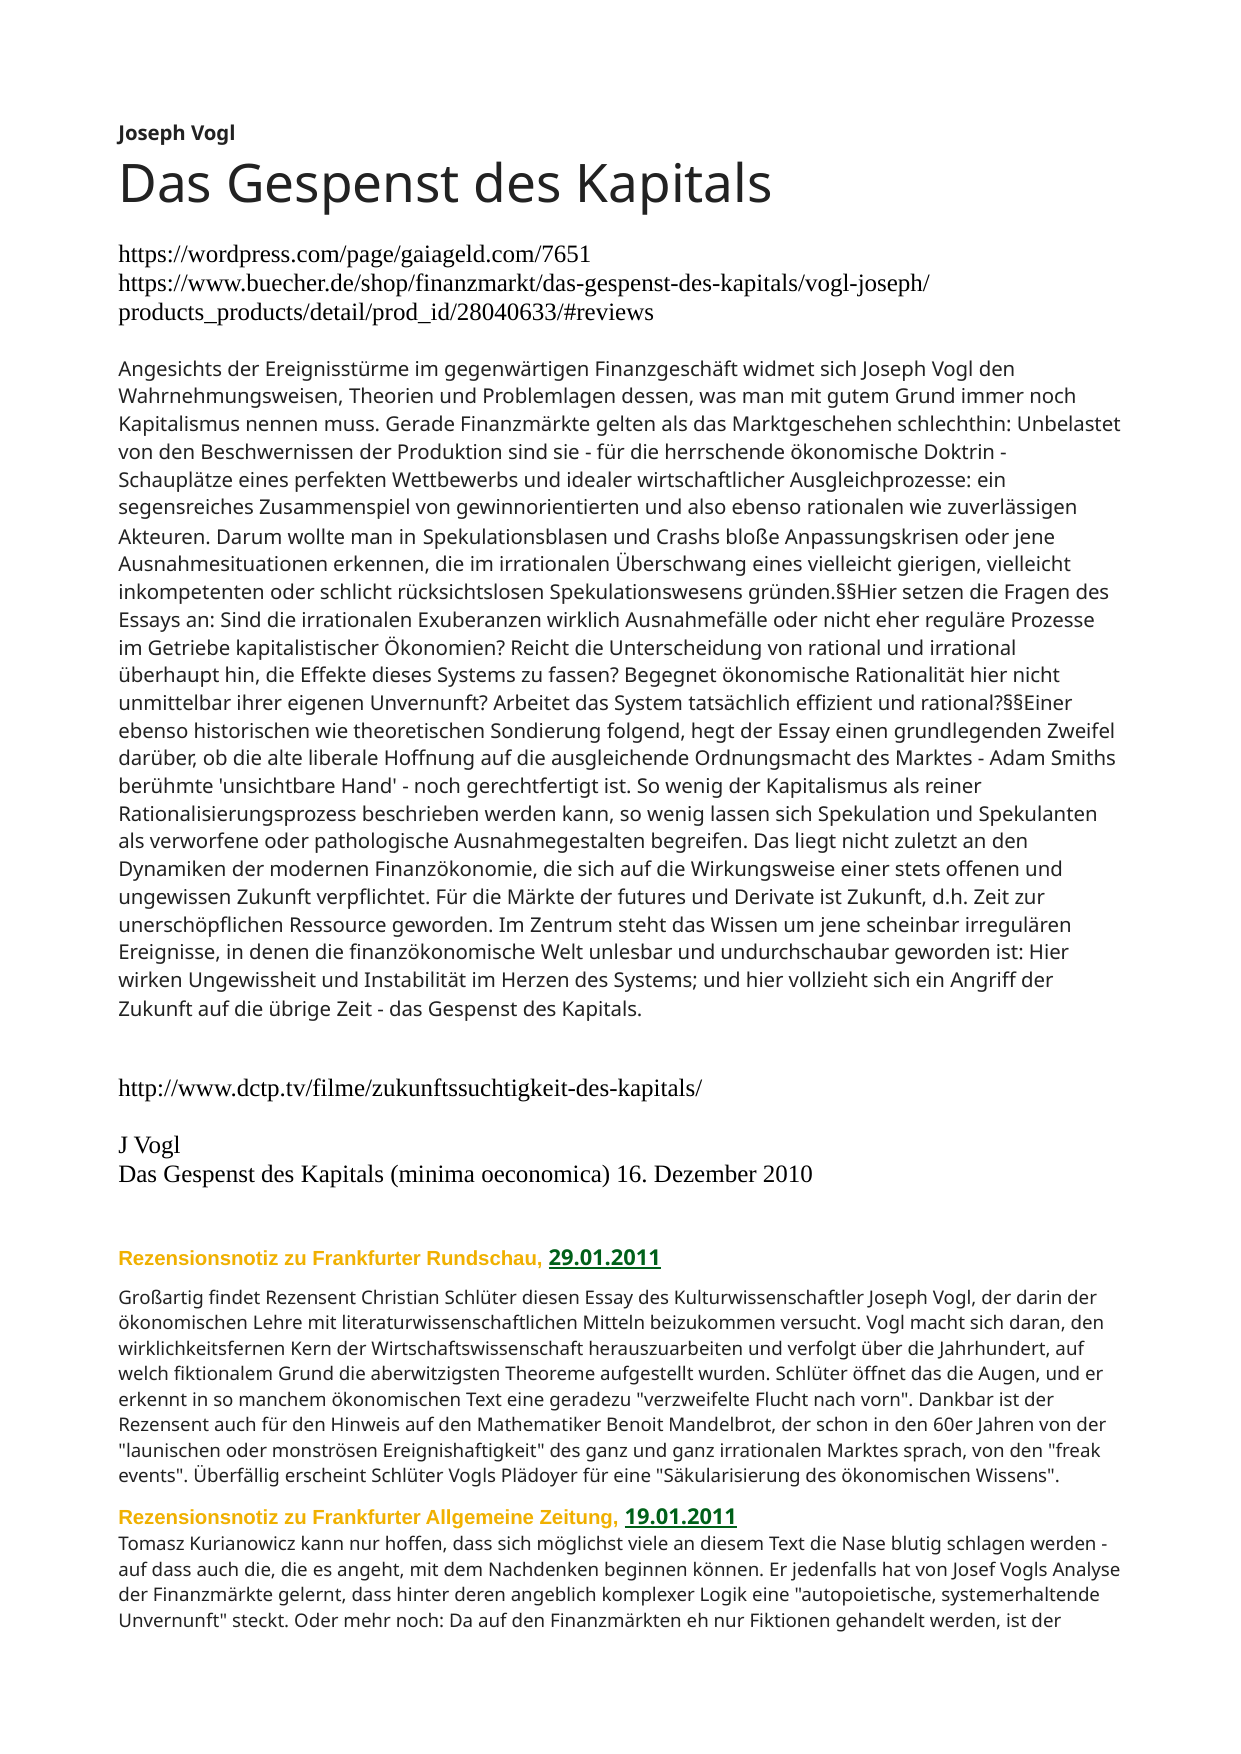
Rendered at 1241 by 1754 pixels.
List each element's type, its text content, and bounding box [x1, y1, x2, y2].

text J Vogl [118, 1131, 1122, 1159]
text http://www.dctp.tv/filme/zukunftssuchtigkeit-des-kapitals/ [118, 1073, 1122, 1102]
subtitle Das Gespenst des Kapitals (minima oeconomica) 16. Dezember 2010 [118, 1159, 1122, 1188]
text Angesichts der Ereignisstürme im gegenwärtigen Finanzgeschäft widmet sich Joseph Vogl den Wahrnehmungsweisen, Theorien und Problemlagen dessen, was man mit gutem Grund immer noch Kapitalismus nennen muss. Gerade Finanzmärkte gelten als das Marktgeschehen schlechthin: Unbelastet von den Beschwernissen der Produktion sind sie - für die herrschende ökonomische Doktrin - Schauplätze eines perfekten Wettbewerbs und idealer wirtschaftlicher Ausgleichprozesse: ein segensreiches Zusammenspiel von gewinnorientierten und also ebenso rationalen wie zuverlässigen Akteuren. Darum wollte man in Spekulationsblasen und Crashs bloße Anpassungskrisen oder jene Ausnahmesituationen erkennen, die im irrationalen Überschwang eines vielleicht gierigen, vielleicht inkompetenten oder schlicht rücksichtslosen Spekulationswesens gründen.§§Hier setzen die Fragen des Essays an: Sind die irrationalen Exuberanzen wirklich Ausnahmefälle oder nicht eher reguläre Prozesse im Getriebe kapitalistischer Ökonomien? Reicht die Unterscheidung von rational und irrational überhaupt hin, die Effekte dieses Systems zu fassen? Begegnet ökonomische Rationalität hier nicht unmittelbar ihrer eigenen Unvernunft? Arbeitet das System tatsächlich effizient und rational?§§Einer ebenso historischen wie theoretischen Sondierung folgend, hegt der Essay einen grundlegenden Zweifel darüber, ob die alte liberale Hoffnung auf die ausgleichende Ordnungsmacht des Marktes - Adam Smiths berühmte 'unsichtbare Hand' - noch gerechtfertigt ist. So wenig der Kapitalismus als reiner Rationalisierungsprozess beschrieben werden kann, so wenig lassen sich Spekulation und Spekulanten als verworfene oder pathologische Ausnahmegestalten begreifen. Das liegt nicht zuletzt an den Dynamiken der modernen Finanzökonomie, die sich auf die Wirkungsweise einer stets offenen und ungewissen Zukunft verpflichtet. Für die Märkte der futures und Derivate ist Zukunft, d.h. Zeit zur unerschöpflichen Ressource geworden. Im Zentrum steht das Wissen um jene scheinbar irregulären Ereignisse, in denen die finanzökonomische Welt unlesbar und undurchschaubar geworden ist: Hier wirken Ungewissheit und Instabilität im Herzen des Systems; und hier vollzieht sich ein Angriff der Zukunft auf die übrige Zeit - das Gespenst des Kapitals. [118, 354, 1122, 1023]
text https://wordpress.com/page/gaiageld.com/7651 [118, 239, 1122, 268]
text https://www.buecher.de/shop/finanzmarkt/das-gespenst-des-kapitals/vogl-joseph/products_products/detail/prod_id/28040633/#reviews [118, 268, 1122, 326]
subtitle Das Gespenst des Kapitals [118, 146, 1122, 218]
subtitle Rezensionsnotiz zu Frankfurter Allgemeine Zeitung, 19.01.2011 [118, 1501, 1122, 1531]
text Tomasz Kurianowicz kann nur hoffen, dass sich möglichst viele an diesem Text die Nase blutig schlagen werden - auf dass auch die, die es angeht, mit dem Nachdenken beginnen können. Er jedenfalls hat von Josef Vogls Analyse der Finanzmärkte gelernt, dass hinter deren angeblich komplexer Logik eine "autopoietische, systemerhaltende Unvernunft" steckt. Oder mehr noch: Da auf den Finanzmärkten eh nur Fiktionen gehandelt werden, ist der [118, 1531, 1122, 1633]
subtitle Rezensionsnotiz zu Frankfurter Rundschau, 29.01.2011 [118, 1242, 1122, 1272]
text Joseph Vogl [118, 118, 1122, 146]
text Großartig findet Rezensent Christian Schlüter diesen Essay des Kulturwissenschaftler Joseph Vogl, der darin der ökonomischen Lehre mit literaturwissenschaftlichen Mitteln beizukommen versucht. Vogl macht sich daran, den wirklichkeitsfernen Kern der Wirtschaftswissenschaft herauszuarbeiten und verfolgt über die Jahrhundert, auf welch fiktionalem Grund die aberwitzigsten Theoreme aufgestellt wurden. Schlüter öffnet das die Augen, und er erkennt in so manchem ökonomischen Text eine geradezu "verzweifelte Flucht nach vorn". Dankbar ist der Rezensent auch für den Hinweis auf den Mathematiker Benoit Mandelbrot, der schon in den 60er Jahren von der "launischen oder monströsen Ereignishaftigkeit" des ganz und ganz irrationalen Marktes sprach, von den "freak events". Überfällig erscheint Schlüter Vogls Plädoyer für eine "Säkularisierung des ökonomischen Wissens". [118, 1284, 1122, 1488]
